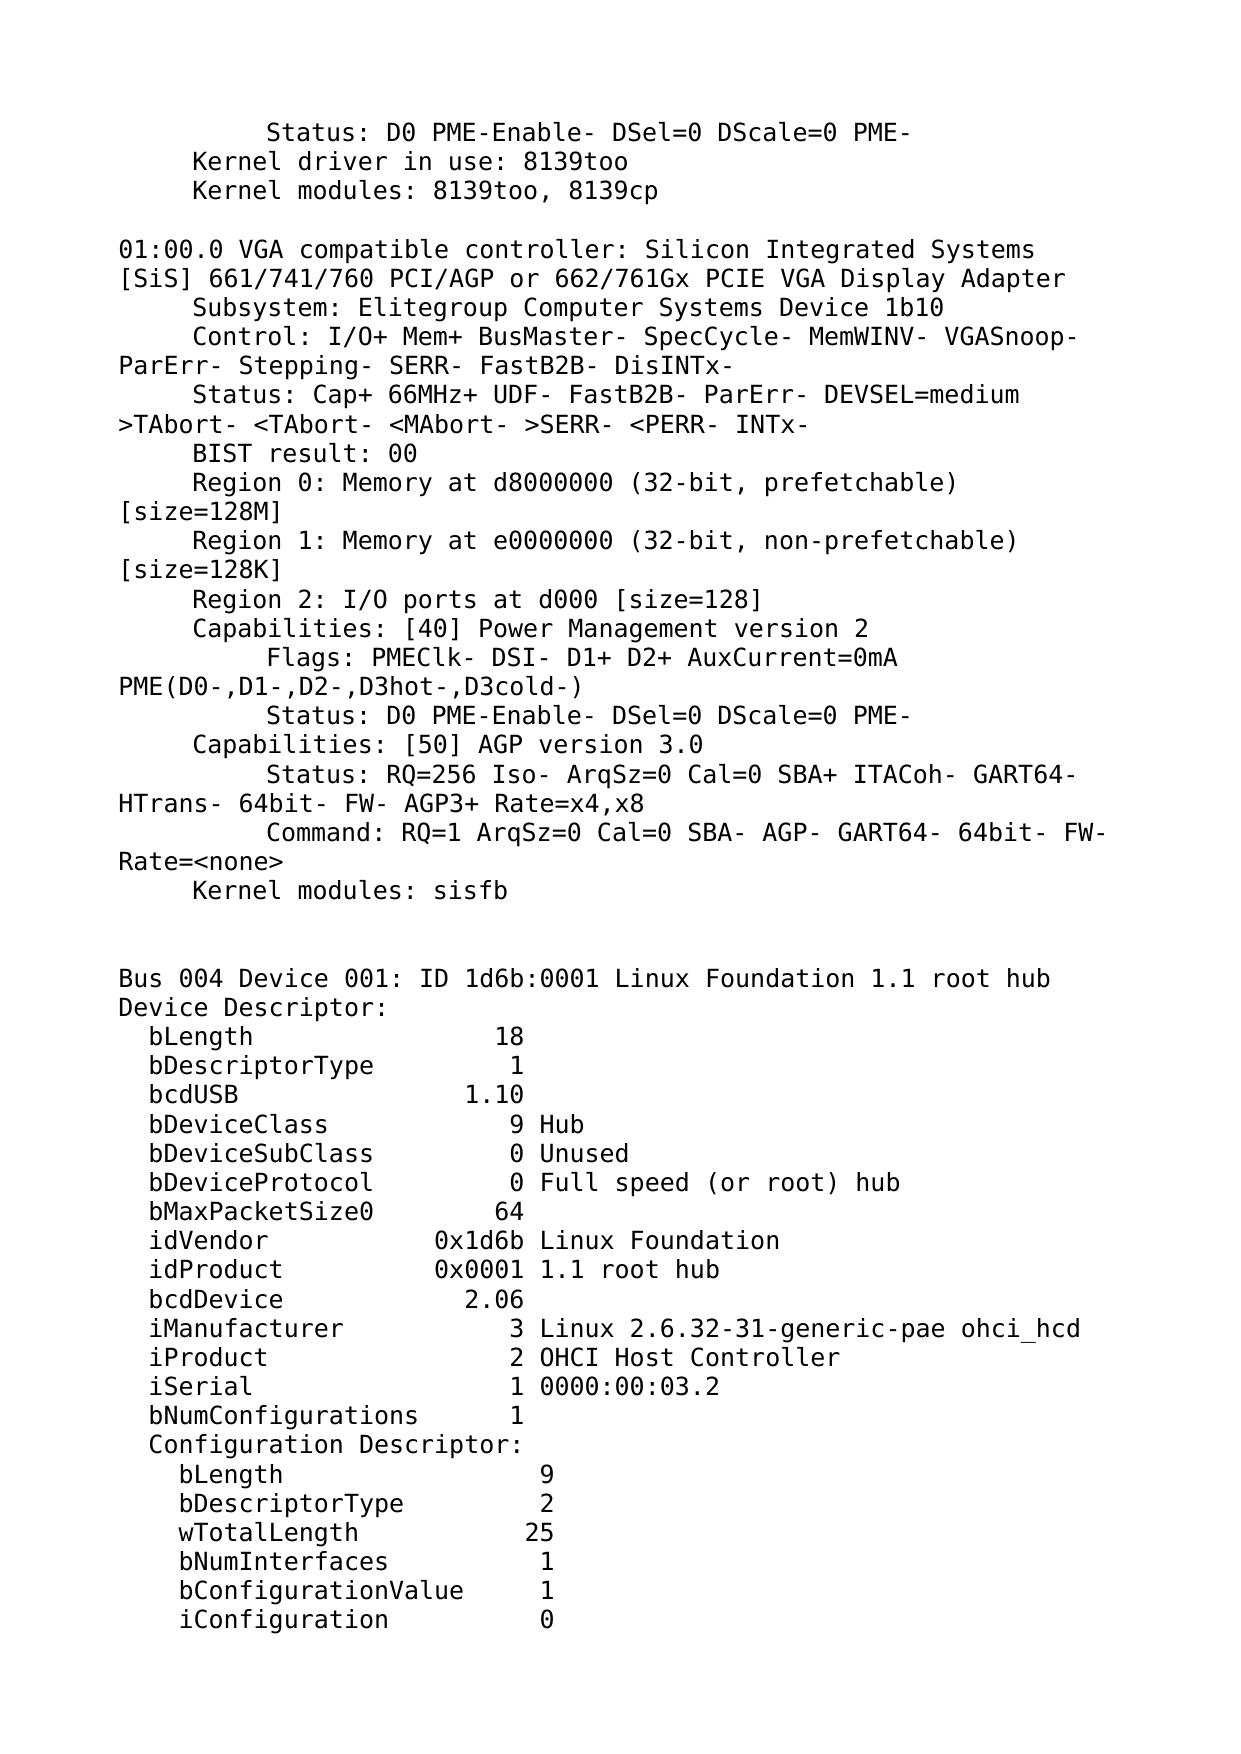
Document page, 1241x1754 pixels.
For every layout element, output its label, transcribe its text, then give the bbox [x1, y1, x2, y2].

text Status: D0 PME-Enable- DSel=0 DScale=0 PME- Kernel driver in use: 8139too Kernel modules: 8139too, 8139cp 01:00.0 VGA compatible controller: Silicon Integrated Systems [SiS] 661/741/760 PCI/AGP or 662/761Gx PCIE VGA Display Adapter Subsystem: Elitegroup Computer Systems Device 1b10 Control: I/O+ Mem+ BusMaster- SpecCycle- MemWINV- VGASnoop- ParErr- Stepping- SERR- FastB2B- DisINTx- Status: Cap+ 66MHz+ UDF- FastB2B- ParErr- DEVSEL=medium >TAbort- <TAbort- <MAbort- >SERR- <PERR- INTx- BIST result: 00 Region 0: Memory at d8000000 (32-bit, prefetchable) [size=128M] Region 1: Memory at e0000000 (32-bit, non-prefetchable) [size=128K] Region 2: I/O ports at d000 [size=128] Capabilities: [40] Power Management version 2 Flags: PMEClk- DSI- D1+ D2+ AuxCurrent=0mA PME(D0-,D1-,D2-,D3hot-,D3cold-) Status: D0 PME-Enable- DSel=0 DScale=0 PME- Capabilities: [50] AGP version 3.0 Status: RQ=256 Iso- ArqSz=0 Cal=0 SBA+ ITACoh- GART64- HTrans- 64bit- FW- AGP3+ Rate=x4,x8 Command: RQ=1 ArqSz=0 Cal=0 SBA- AGP- GART64- 64bit- FW- Rate=<none> Kernel modules: sisfb Bus 004 Device 001: ID 1d6b:0001 Linux Foundation 1.1 root hub Device Descriptor: bLength 18 bDescriptorType 1 bcdUSB 1.10 bDeviceClass 9 Hub bDeviceSubClass 0 Unused bDeviceProtocol 0 Full speed (or root) hub bMaxPacketSize0 64 idVendor 0x1d6b Linux Foundation idProduct 0x0001 1.1 root hub bcdDevice 2.06 iManufacturer 3 Linux 2.6.32-31-generic-pae ohci_hcd iProduct 2 OHCI Host Controller iSerial 1 0000:00:03.2 bNumConfigurations 1 Configuration Descriptor: bLength 9 bDescriptorType 2 wTotalLength 25 bNumInterfaces 1 bConfigurationValue 1 iConfiguration 0 [118, 118, 1122, 1635]
